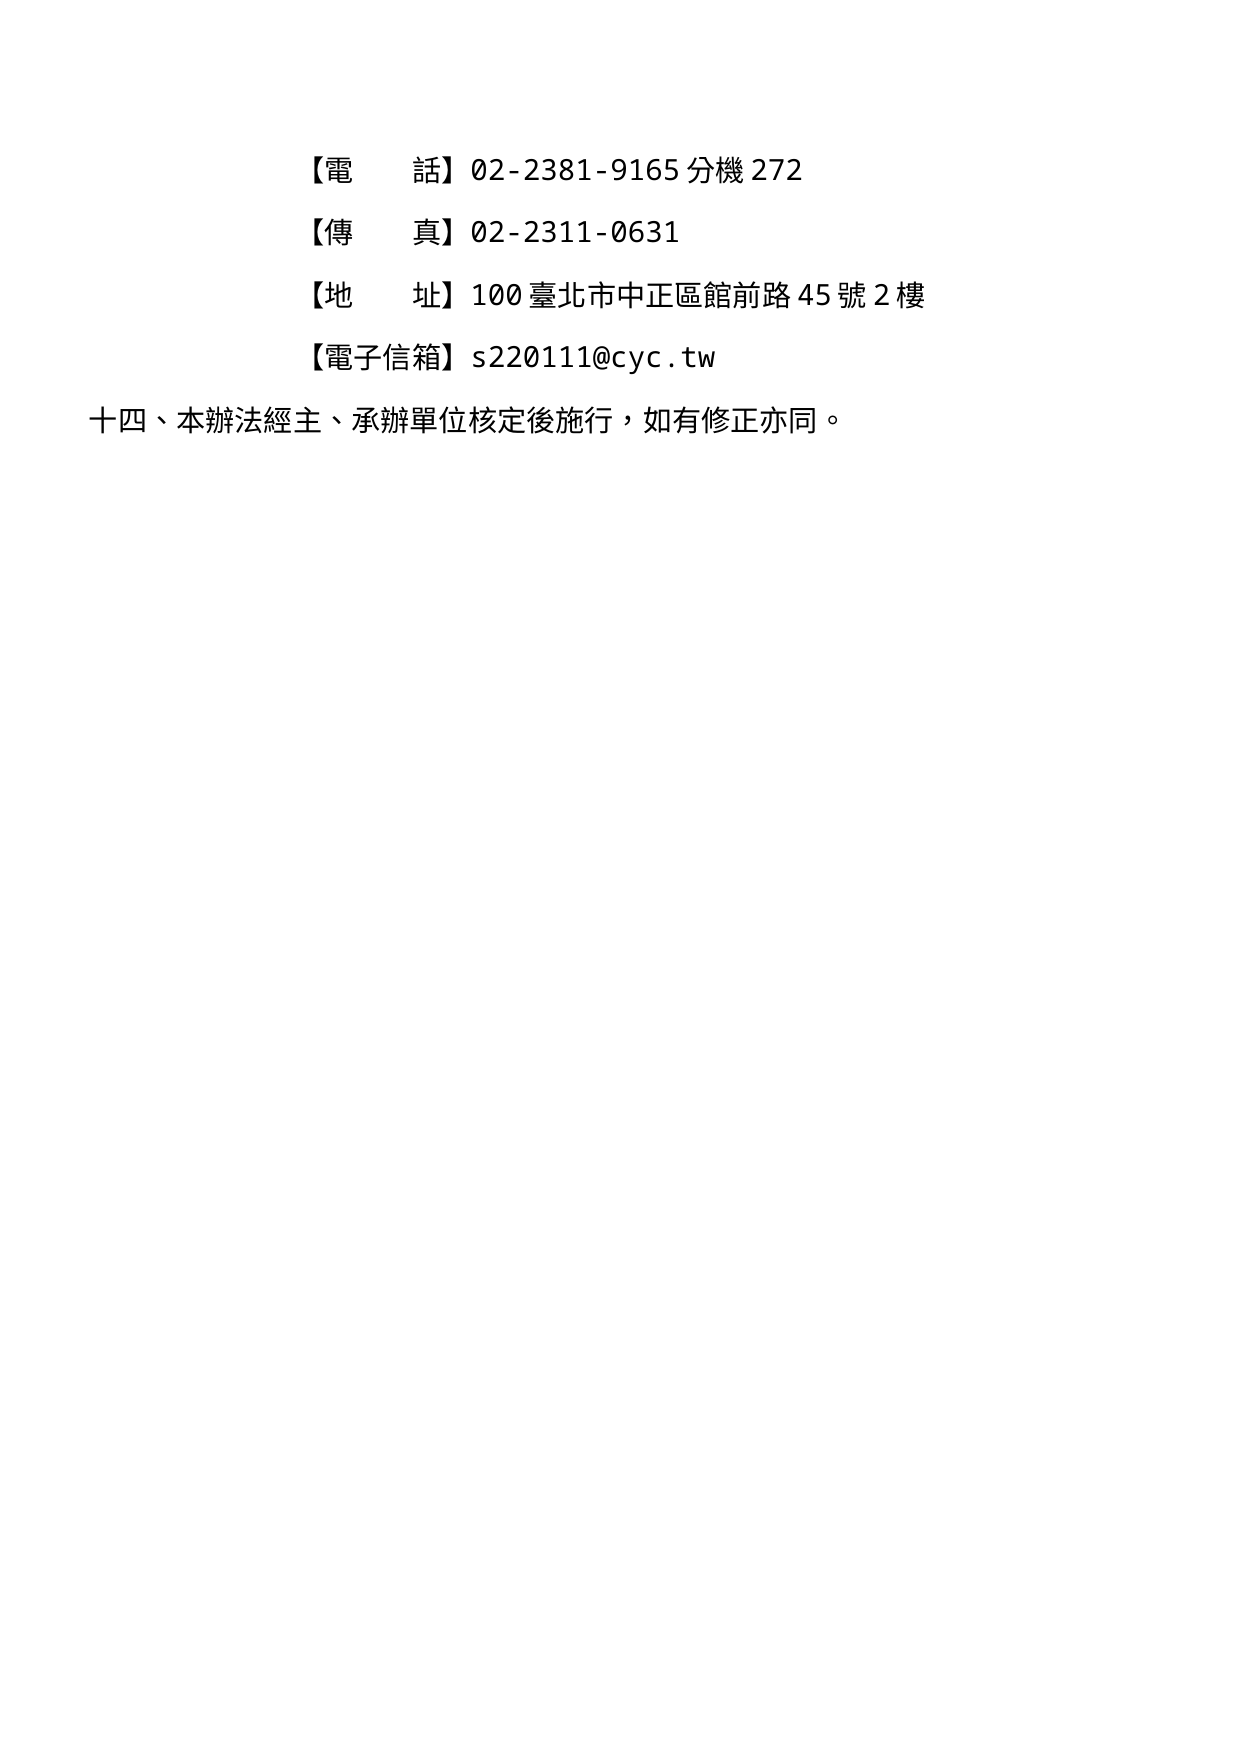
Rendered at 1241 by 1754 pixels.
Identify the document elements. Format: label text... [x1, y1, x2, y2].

text 十四、本辦法經主、承辦單位核定後施行，如有修正亦同。 [89, 377, 1122, 439]
text 【地 址】100臺北市中正區館前路45號2樓 [295, 252, 1122, 314]
text 【電 話】02-2381-9165分機272 [295, 127, 1122, 189]
text 【傳 真】02-2311-0631 [295, 189, 1122, 252]
text 【電子信箱】s220111@cyc.tw [295, 314, 1122, 377]
